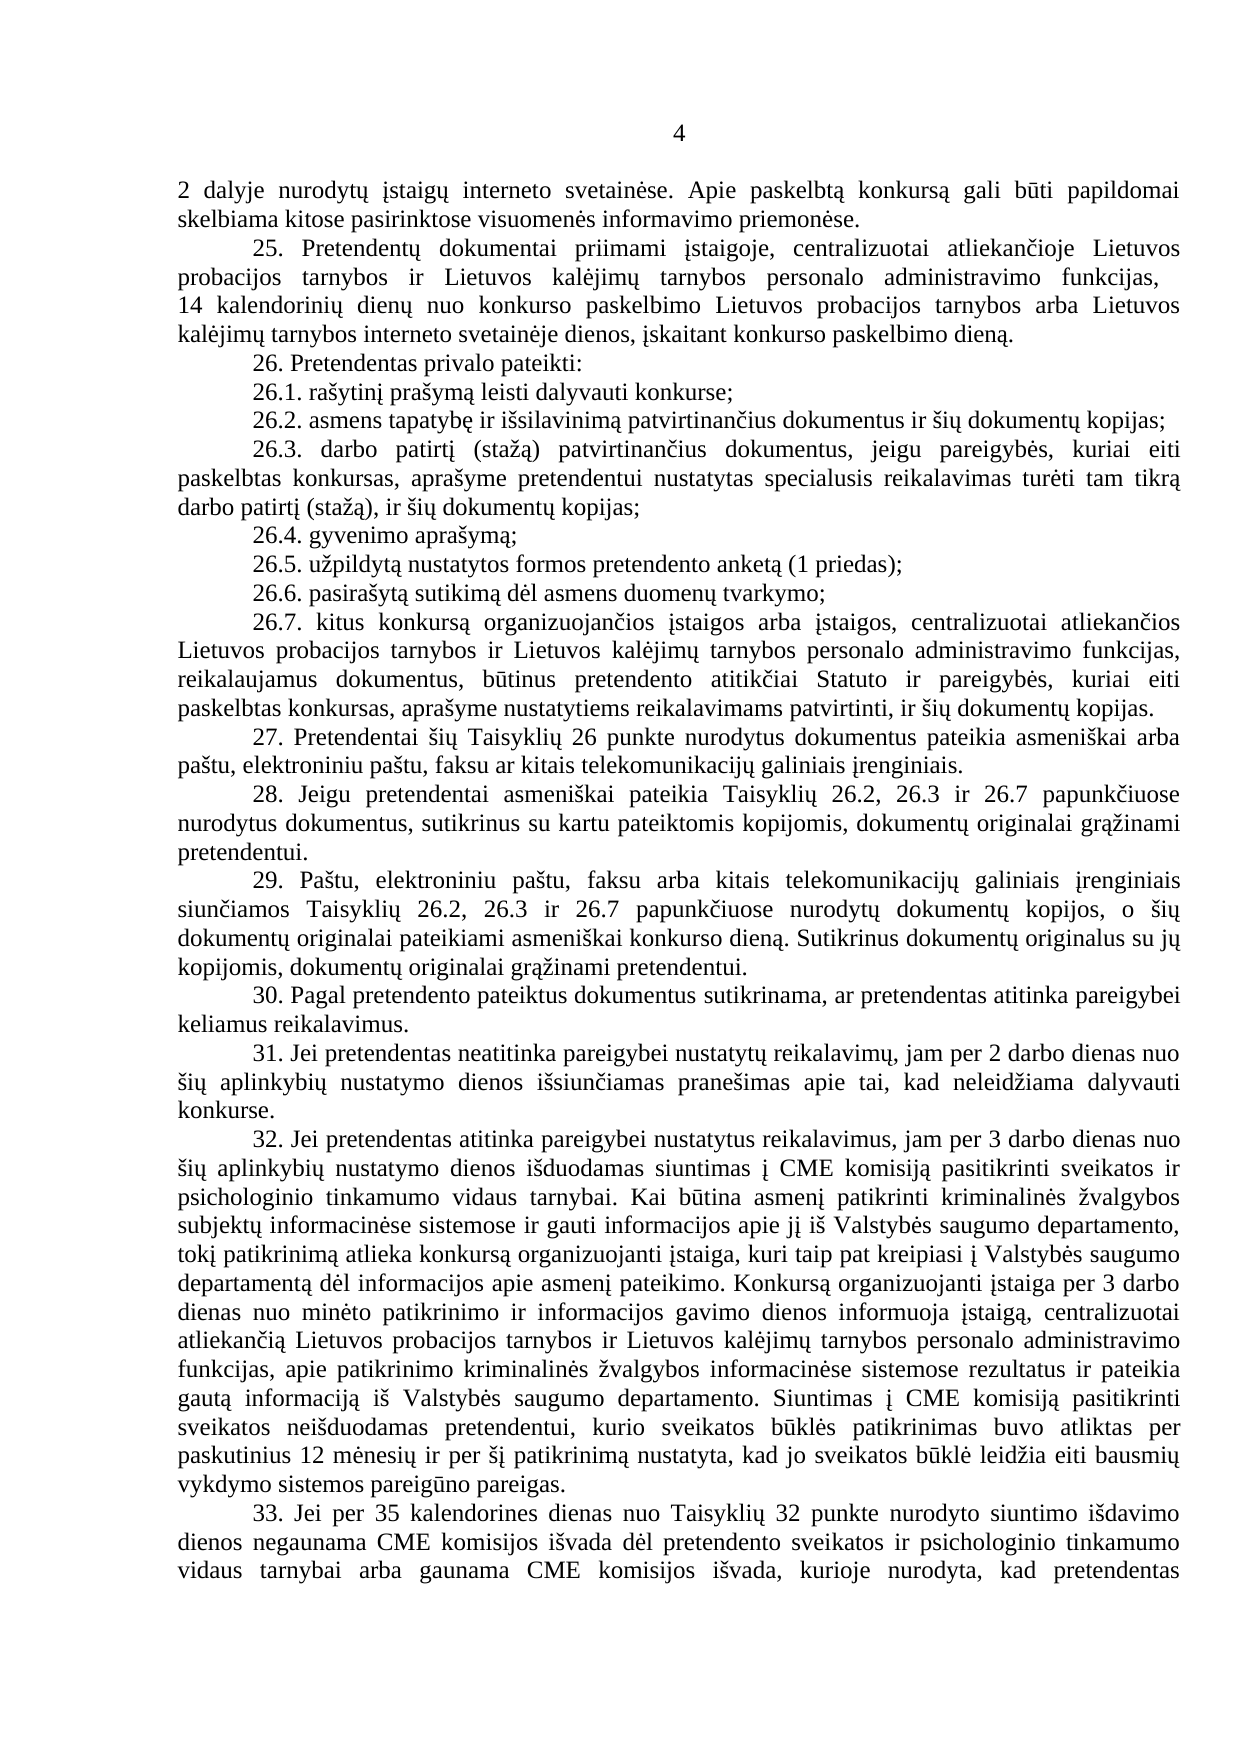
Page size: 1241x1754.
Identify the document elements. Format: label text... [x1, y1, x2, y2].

text 2 dalyje nurodytų įstaigų interneto svetainėse. Apie paskelbtą konkursą gali būti papildomai skelbiama kitose pasirinktose visuomenės informavimo priemonėse. [177, 176, 1181, 233]
text 32. Jei pretendentas atitinka pareigybei nustatytus reikalavimus, jam per 3 darbo dienas nuo šių aplinkybių nustatymo dienos išduodamas siuntimas į CME komisiją pasitikrinti sveikatos ir psichologinio tinkamumo vidaus tarnybai. Kai būtina asmenį patikrinti kriminalinės žvalgybos subjektų informacinėse sistemose ir gauti informacijos apie jį iš Valstybės saugumo departamento, tokį patikrinimą atlieka konkursą organizuojanti įstaiga, kuri taip pat kreipiasi į Valstybės saugumo departamentą dėl informacijos apie asmenį pateikimo. Konkursą organizuojanti įstaiga per 3 darbo dienas nuo minėto patikrinimo ir informacijos gavimo dienos informuoja įstaigą, centralizuotai atliekančią Lietuvos probacijos tarnybos ir Lietuvos kalėjimų tarnybos personalo administravimo funkcijas, apie patikrinimo kriminalinės žvalgybos informacinėse sistemose rezultatus ir pateikia gautą informaciją iš Valstybės saugumo departamento. Siuntimas į CME komisiją pasitikrinti sveikatos neišduodamas pretendentui, kurio sveikatos būklės patikrinimas buvo atliktas per paskutinius 12 mėnesių ir per šį patikrinimą nustatyta, kad jo sveikatos būklė leidžia eiti bausmių vykdymo sistemos pareigūno pareigas. [177, 1124, 1181, 1498]
text 29. Paštu, elektroniniu paštu, faksu arba kitais telekomunikacijų galiniais įrenginiais siunčiamos Taisyklių 26.2, 26.3 ir 26.7 papunkčiuose nurodytų dokumentų kopijos, o šių dokumentų originalai pateikiami asmeniškai konkurso dieną. Sutikrinus dokumentų originalus su jų kopijomis, dokumentų originalai grąžinami pretendentui. [177, 866, 1181, 981]
text 30. Pagal pretendento pateiktus dokumentus sutikrinama, ar pretendentas atitinka pareigybei keliamus reikalavimus. [177, 981, 1181, 1038]
text 26.4. gyvenimo aprašymą; [177, 521, 1181, 549]
text 28. Jeigu pretendentai asmeniškai pateikia Taisyklių 26.2, 26.3 ir 26.7 papunkčiuose nurodytus dokumentus, sutikrinus su kartu pateiktomis kopijomis, dokumentų originalai grąžinami pretendentui. [177, 779, 1181, 866]
text 27. Pretendentai šių Taisyklių 26 punkte nurodytus dokumentus pateikia asmeniškai arba paštu, elektroniniu paštu, faksu ar kitais telekomunikacijų galiniais įrenginiais. [177, 722, 1181, 779]
text 26.3. darbo patirtį (stažą) patvirtinančius dokumentus, jeigu pareigybės, kuriai eiti paskelbtas konkursas, aprašyme pretendentui nustatytas specialusis reikalavimas turėti tam tikrą darbo patirtį (stažą), ir šių dokumentų kopijas; [177, 434, 1181, 521]
text 26.7. kitus konkursą organizuojančios įstaigos arba įstaigos, centralizuotai atliekančios Lietuvos probacijos tarnybos ir Lietuvos kalėjimų tarnybos personalo administravimo funkcijas, reikalaujamus dokumentus, būtinus pretendento atitikčiai Statuto ir pareigybės, kuriai eiti paskelbtas konkursas, aprašyme nustatytiems reikalavimams patvirtinti, ir šių dokumentų kopijas. [177, 607, 1181, 722]
text 25. Pretendentų dokumentai priimami įstaigoje, centralizuotai atliekančioje Lietuvos probacijos tarnybos ir Lietuvos kalėjimų tarnybos personalo administravimo funkcijas, 14 kalendorinių dienų nuo konkurso paskelbimo Lietuvos probacijos tarnybos arba Lietuvos kalėjimų tarnybos interneto svetainėje dienos, įskaitant konkurso paskelbimo dieną. [177, 233, 1181, 348]
text 33. Jei per 35 kalendorines dienas nuo Taisyklių 32 punkte nurodyto siuntimo išdavimo dienos negaunama CME komisijos išvada dėl pretendento sveikatos ir psichologinio tinkamumo vidaus tarnybai arba gaunama CME komisijos išvada, kurioje nurodyta, kad pretendentas [177, 1498, 1181, 1584]
text 26.6. pasirašytą sutikimą dėl asmens duomenų tvarkymo; [177, 578, 1181, 607]
text 26.2. asmens tapatybę ir išsilavinimą patvirtinančius dokumentus ir šių dokumentų kopijas; [177, 406, 1181, 434]
text 26.1. rašytinį prašymą leisti dalyvauti konkurse; [177, 377, 1181, 406]
text 31. Jei pretendentas neatitinka pareigybei nustatytų reikalavimų, jam per 2 darbo dienas nuo šių aplinkybių nustatymo dienos išsiunčiamas pranešimas apie tai, kad neleidžiama dalyvauti konkurse. [177, 1038, 1181, 1124]
text 26. Pretendentas privalo pateikti: [177, 348, 1181, 377]
text 26.5. užpildytą nustatytos formos pretendento anketą (1 priedas); [177, 549, 1181, 578]
